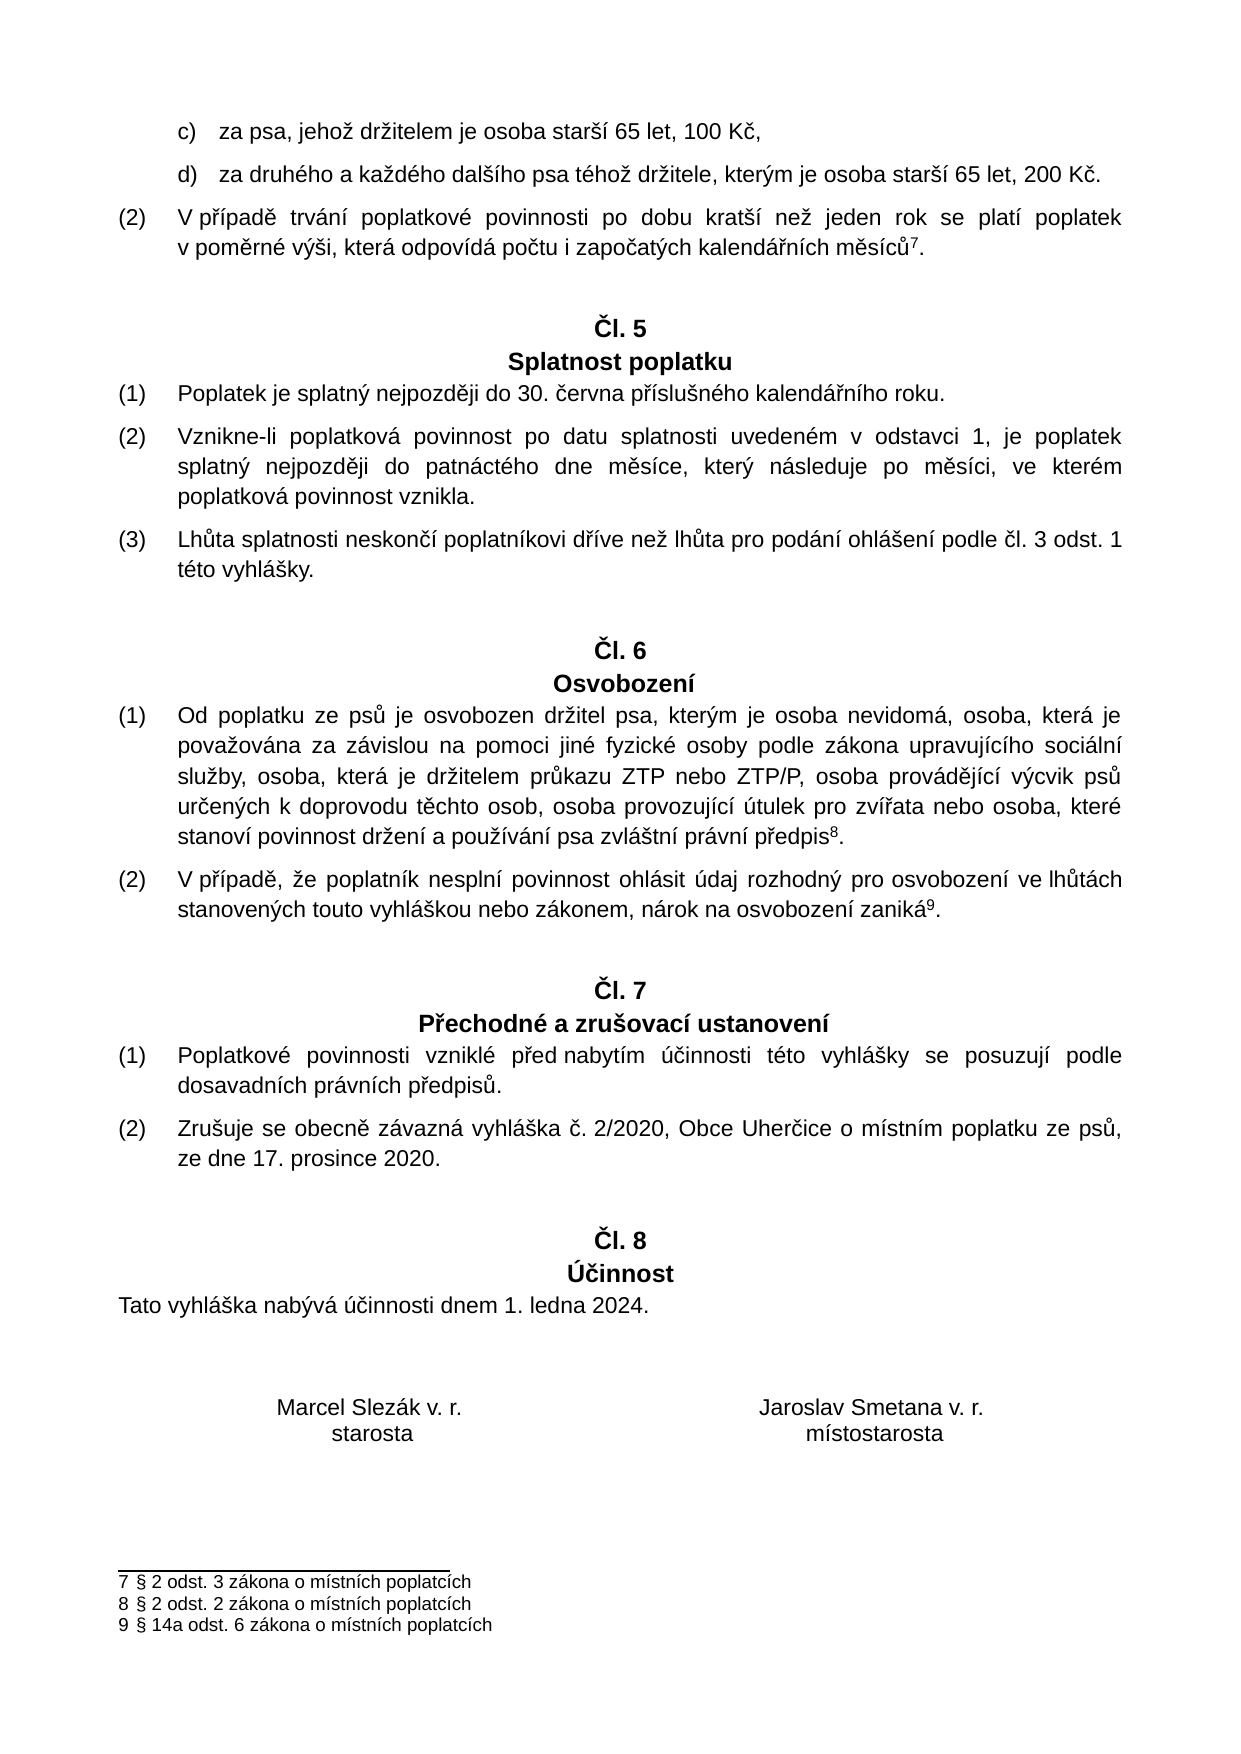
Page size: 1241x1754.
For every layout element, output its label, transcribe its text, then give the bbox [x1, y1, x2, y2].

text Tato vyhláška nabývá účinnosti dnem 1. ledna 2024. [118, 1292, 1122, 1318]
list Poplatkové povinnosti vzniklé před nabytím účinnosti této vyhlášky se posuzují podle dosavadních právních předpisů. [118, 1042, 1122, 1099]
table_header Jaroslav Smetana v. r. místostarosta [620, 1334, 1122, 1452]
list Lhůta splatnosti neskončí poplatníkovi dříve než lhůta pro podání ohlášení podle čl. 3 odst. 1 této vyhlášky. [118, 526, 1122, 582]
list V případě, že poplatník nesplní povinnost ohlásit údaj rozhodný pro osvobození ve lhůtách stanovených touto vyhláškou nebo zákonem, nárok na osvobození zaniká. [118, 866, 1122, 922]
list Zrušuje se obecně závazná vyhláška č. 2/2020, Obce Uherčice o místním poplatku ze psů, ze dne 17. prosince 2020. [118, 1115, 1122, 1172]
list § 2 odst. 2 zákona o místních poplatcích [118, 1592, 1122, 1614]
list Od poplatku ze psů je osvobozen držitel psa, kterým je osoba nevidomá, osoba, která je považována za závislou na pomoci jiné fyzické osoby podle zákona upravujícího sociální služby, osoba, která je držitelem průkazu ZTP nebo ZTP/P, osoba provádějící výcvik psů určených k doprovodu těchto osob, osoba provozující útulek pro zvířata nebo osoba, které stanoví povinnost držení a používání psa zvláštní právní předpis. [118, 702, 1122, 849]
list § 14a odst. 6 zákona o místních poplatcích [118, 1614, 1122, 1635]
table_header Marcel Slezák v. r. starosta [118, 1334, 620, 1452]
list Poplatek je splatný nejpozději do 30. června příslušného kalendářního roku. [118, 380, 1122, 406]
list § 2 odst. 3 zákona o místních poplatcích [118, 1571, 1122, 1592]
subtitle Čl. 7 Přechodné a zrušovací ustanovení [118, 976, 1122, 1038]
list V případě trvání poplatkové povinnosti po dobu kratší než jeden rok se platí poplatek v poměrné výši, která odpovídá počtu i započatých kalendářních měsíců. [118, 203, 1122, 260]
subtitle Čl. 5 Splatnost poplatku [118, 314, 1122, 376]
subtitle Čl. 6 Osvobození [118, 636, 1122, 698]
subtitle Čl. 8 Účinnost [118, 1226, 1122, 1287]
list za druhého a každého dalšího psa téhož držitele, kterým je osoba starší 65 let, 200 Kč. [177, 161, 1122, 187]
list Vznikne-li poplatková povinnost po datu splatnosti uvedeném v odstavci 1, je poplatek splatný nejpozději do patnáctého dne měsíce, který následuje po měsíci, ve kterém poplatková povinnost vznikla. [118, 423, 1122, 509]
list za psa, jehož držitelem je osoba starší 65 let, 100 Kč, [177, 118, 1122, 144]
